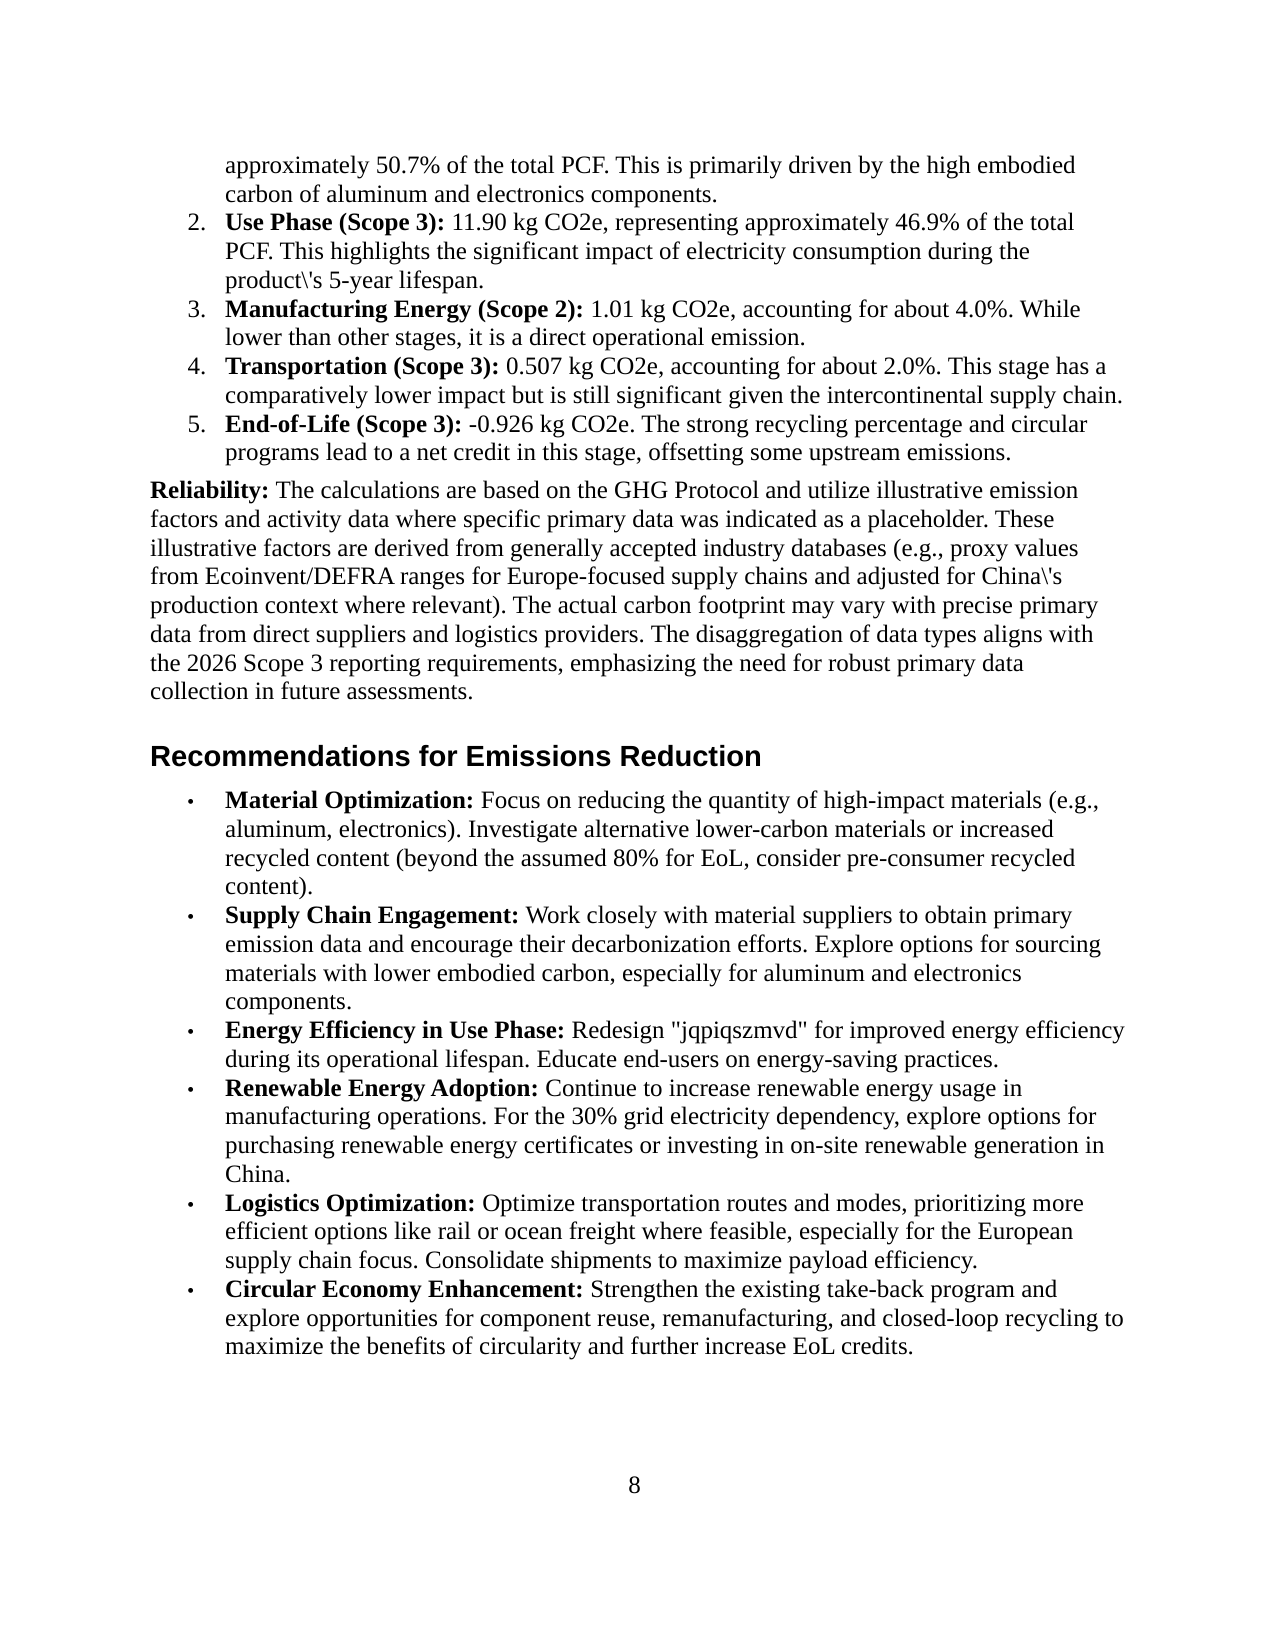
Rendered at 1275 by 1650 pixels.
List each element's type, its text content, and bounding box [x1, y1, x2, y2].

list Transportation (Scope 3): 0.507 kg CO2e, accounting for about 2.0%. This stage has a comparatively lower impact but is still significant given the intercontinental supply chain. [187, 351, 1125, 409]
list End-of-Life (Scope 3): -0.926 kg CO2e. The strong recycling percentage and circular programs lead to a net credit in this stage, offsetting some upstream emissions. [187, 409, 1125, 466]
list Energy Efficiency in Use Phase: Redesign "jqpiqszmvd" for improved energy efficiency during its operational lifespan. Educate end-users on energy-saving practices. [187, 1015, 1125, 1073]
list Use Phase (Scope 3): 11.90 kg CO2e, representing approximately 46.9% of the total PCF. This highlights the significant impact of electricity consumption during the product\'s 5-year lifespan. [187, 207, 1125, 294]
list Material Optimization: Focus on reducing the quantity of high-impact materials (e.g., aluminum, electronics). Investigate alternative lower-carbon materials or increased recycled content (beyond the assumed 80% for EoL, consider pre-consumer recycled content). [187, 785, 1125, 900]
list Supply Chain Engagement: Work closely with material suppliers to obtain primary emission data and encourage their decarbonization efforts. Explore options for sourcing materials with lower embodied carbon, especially for aluminum and electronics components. [187, 900, 1125, 1015]
list Manufacturing Energy (Scope 2): 1.01 kg CO2e, accounting for about 4.0%. While lower than other stages, it is a direct operational emission. [187, 294, 1125, 351]
text Reliability: The calculations are based on the GHG Protocol and utilize illustrative emission factors and activity data where specific primary data was indicated as a placeholder. These illustrative factors are derived from generally accepted industry databases (e.g., proxy values from Ecoinvent/DEFRA ranges for Europe-focused supply chains and adjusted for China\'s production context where relevant). The actual carbon footprint may vary with precise primary data from direct suppliers and logistics providers. The disaggregation of data types aligns with the 2026 Scope 3 reporting requirements, emphasizing the need for robust primary data collection in future assessments. [150, 475, 1125, 705]
list Circular Economy Enhancement: Strengthen the existing take-back program and explore opportunities for component reuse, remanufacturing, and closed-loop recycling to maximize the benefits of circularity and further increase EoL credits. [187, 1274, 1125, 1360]
list Renewable Energy Adoption: Continue to increase renewable energy usage in manufacturing operations. For the 30% grid electricity dependency, explore options for purchasing renewable energy certificates or investing in on-site renewable generation in China. [187, 1073, 1125, 1188]
subtitle Recommendations for Emissions Reduction [150, 739, 1125, 773]
list approximately 50.7% of the total PCF. This is primarily driven by the high embodied carbon of aluminum and electronics components. [187, 150, 1125, 207]
list Logistics Optimization: Optimize transportation routes and modes, prioritizing more efficient options like rail or ocean freight where feasible, especially for the European supply chain focus. Consolidate shipments to maximize payload efficiency. [187, 1188, 1125, 1274]
